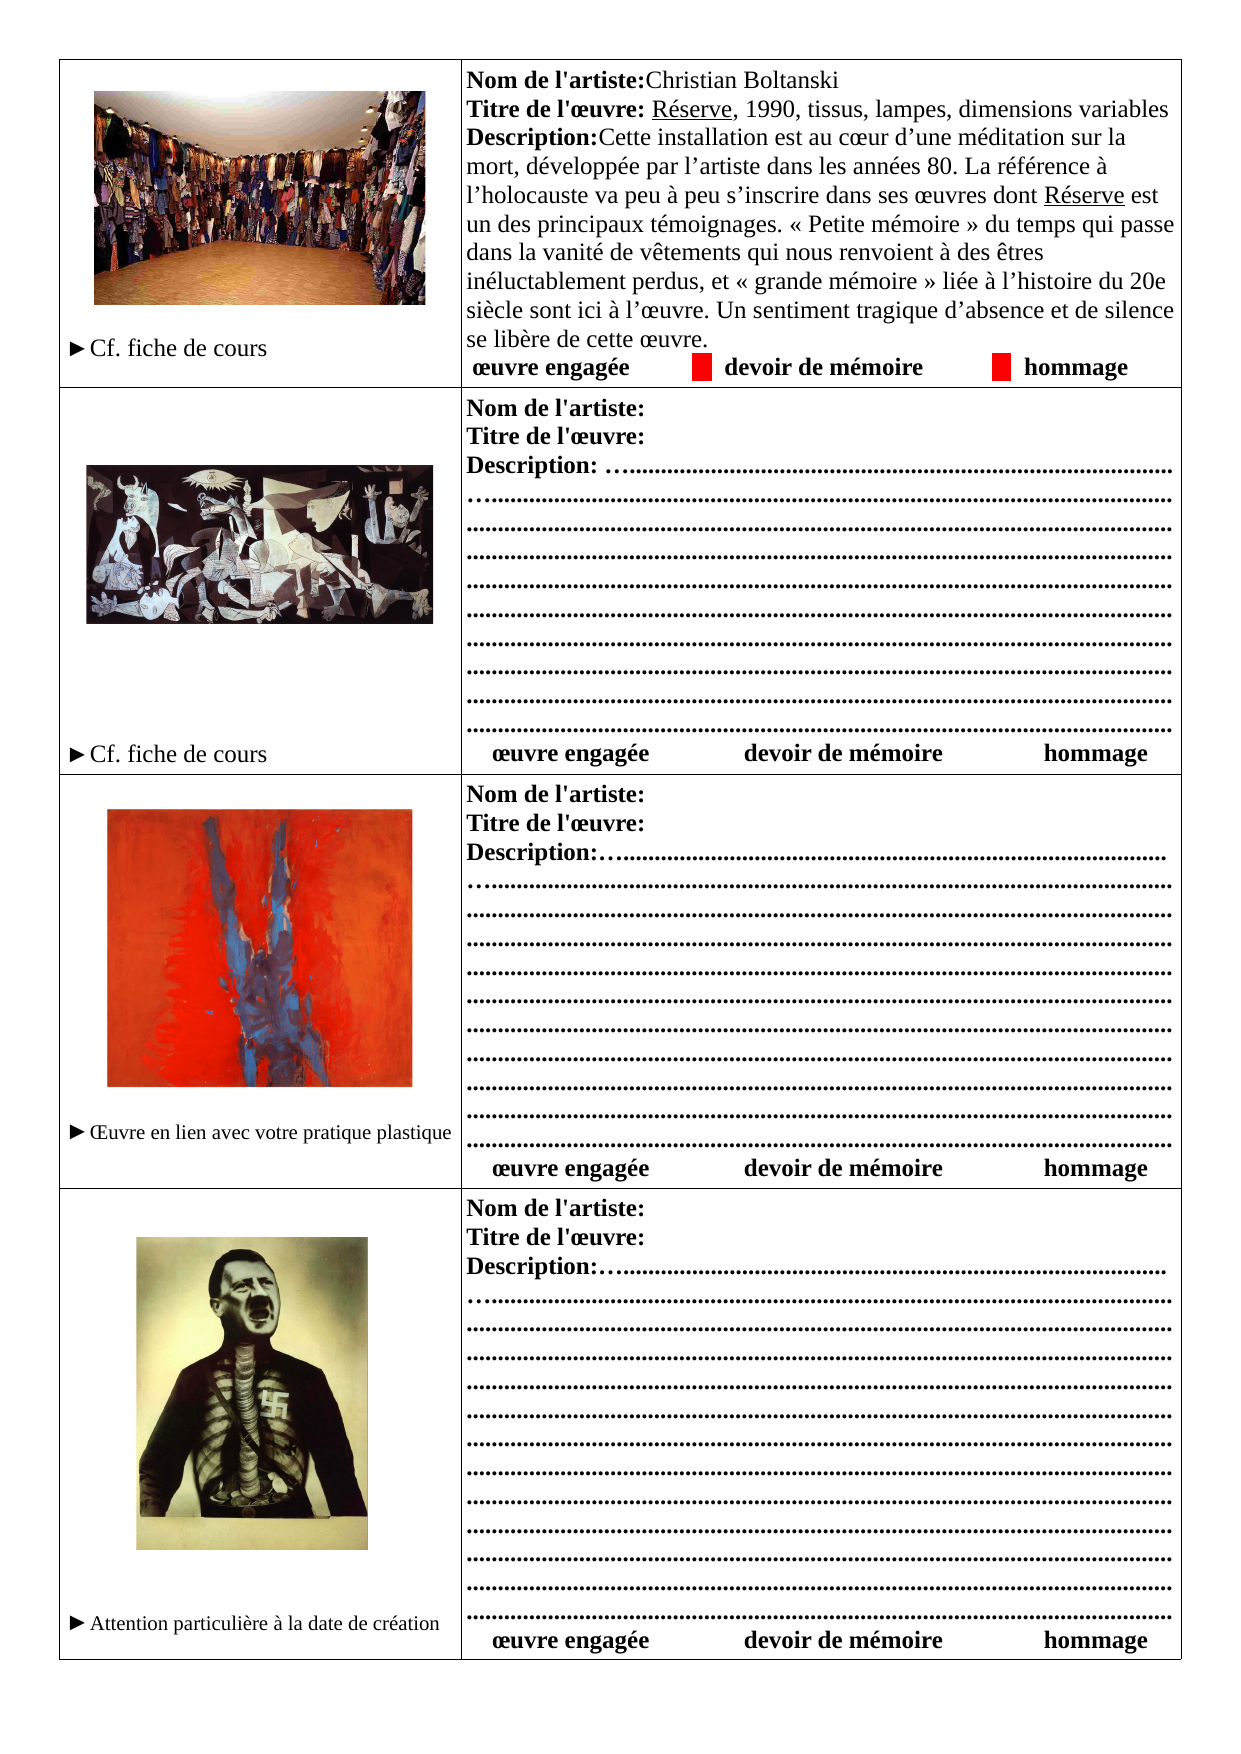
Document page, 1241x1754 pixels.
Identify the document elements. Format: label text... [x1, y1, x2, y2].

picture [94, 91, 426, 305]
table_cell ►Attention particulière à la date de création [60, 1189, 461, 1659]
table_cell Nom de l'artiste: Titre de l'œuvre: Description: …....................................................................................... ….....................................................................................................................................................................................................................................................................................................................................................................................................................................................................................................................................................................................................................................................................................................................................................................................................................................................................................................................................................................................................................................................  œuvre engagée  devoir de mémoire  hommage [462, 388, 1181, 773]
picture [106, 808, 413, 1088]
table_cell Nom de l'artiste: Titre de l'œuvre: Description:…....................................................................................... …....................................................................................................................................................................................................................................................................................................................................................................................................................................................................................................................................................................................................................................................................................................................................................................................................................................................................................................................................................................................................................................................................................................................................................................................................................................................................................... ................................................................................................................. œuvre engagée  devoir de mémoire  hommage [462, 1189, 1181, 1659]
table_cell ►Œuvre en lien avec votre pratique plastique [60, 775, 461, 1188]
table_header ►Cf. fiche de cours [60, 60, 461, 387]
picture [136, 1237, 368, 1550]
picture [86, 465, 434, 624]
table_header Nom de l'artiste:Christian Boltanski Titre de l'œuvre: Réserve, 1990, tissus, lampes, dimensions variables Description:Cette installation est au cœur d’une méditation sur la mort, développée par l’artiste dans les années 80. La référence à l’holocauste va peu à peu s’inscrire dans ses œuvres dont Réserve est un des principaux témoignages. « Petite mémoire » du temps qui passe dans la vanité de vêtements qui nous renvoient à des êtres inéluctablement perdus, et « grande mémoire » liée à l’histoire du 20e siècle sont ici à l’œuvre. Un sentiment tragique d’absence et de silence se libère de cette œuvre.  œuvre engagée  devoir de mémoire  hommage [462, 60, 1181, 387]
table_cell ►Cf. fiche de cours [60, 388, 461, 773]
table_cell Nom de l'artiste: Titre de l'œuvre: Description:…....................................................................................... …..................................................................................................................................................................................................................................................................................................................................................................................................................................................................................................................................................................................................................................................................................................................................................................................................................................................................................................................................................................................................................................................... .................................................................................................................  œuvre engagée  devoir de mémoire  hommage [462, 775, 1181, 1188]
